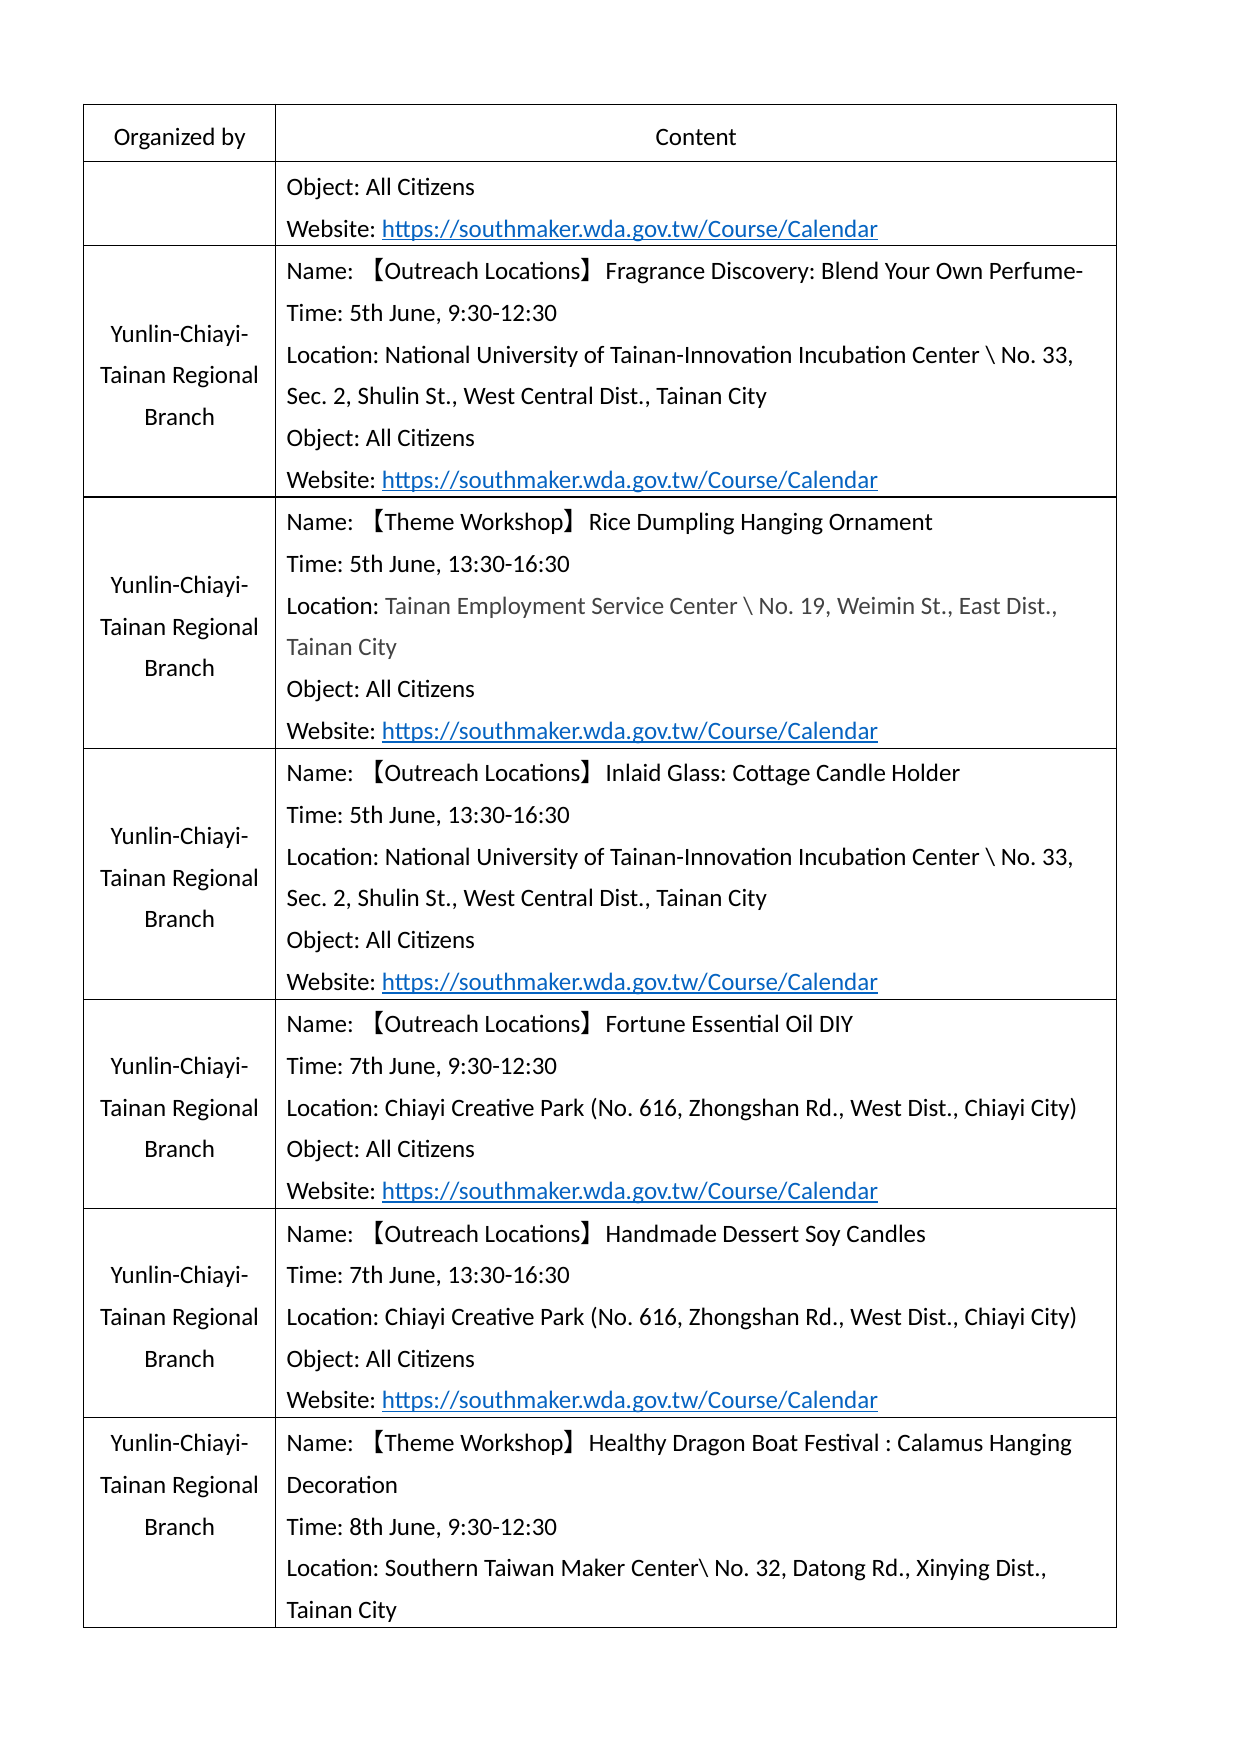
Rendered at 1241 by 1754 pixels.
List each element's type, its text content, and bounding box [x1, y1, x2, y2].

table_header Content [276, 105, 1116, 161]
table_cell Object: All Citizens Website: https://southmaker.wda.gov.tw/Course/Calendar [276, 162, 1116, 245]
table_cell Name: 【Outreach Locations】Fragrance Discovery: Blend Your Own Perfume- Time: 5th June, 9:30-12:30 Location: National University of Tainan-Innovation Incubation Center \ No. 33, Sec. 2, Shulin St., West Central Dist., Tainan City Object: All Citizens Website: https://southmaker.wda.gov.tw/Course/Calendar [276, 246, 1116, 496]
table_cell Yunlin-Chiayi-Tainan Regional Branch [84, 749, 275, 998]
table_cell Name: 【Outreach Locations】Fortune Essential Oil DIY Time: 7th June, 9:30-12:30 Location: Chiayi Creative Park (No. 616, Zhongshan Rd., West Dist., Chiayi City) Object: All Citizens Website: https://southmaker.wda.gov.tw/Course/Calendar [276, 1000, 1116, 1208]
table_header Organized by [84, 105, 275, 161]
table_cell Yunlin-Chiayi-Tainan Regional Branch [84, 1000, 275, 1208]
table_cell Yunlin-Chiayi-Tainan Regional Branch [84, 498, 275, 747]
table_cell Yunlin-Chiayi-Tainan Regional Branch [84, 246, 275, 496]
table_cell Name: 【Theme Workshop】Healthy Dragon Boat Festival : Calamus Hanging Decoration Time: 8th June, 9:30-12:30 Location: Southern Taiwan Maker Center\ No. 32, Datong Rd., Xinying Dist., Tainan City [276, 1418, 1116, 1627]
table_cell Name: 【Outreach Locations】Inlaid Glass: Cottage Candle Holder Time: 5th June, 13:30-16:30 Location: National University of Tainan-Innovation Incubation Center \ No. 33, Sec. 2, Shulin St., West Central Dist., Tainan City Object: All Citizens Website: https://southmaker.wda.gov.tw/Course/Calendar [276, 749, 1116, 998]
table_cell Yunlin-Chiayi-Tainan Regional Branch [84, 1418, 275, 1627]
table_cell Name: 【Outreach Locations】Handmade Dessert Soy Candles Time: 7th June, 13:30-16:30 Location: Chiayi Creative Park (No. 616, Zhongshan Rd., West Dist., Chiayi City) Object: All Citizens Website: https://southmaker.wda.gov.tw/Course/Calendar [276, 1209, 1116, 1417]
table_cell Yunlin-Chiayi-Tainan Regional Branch [84, 1209, 275, 1417]
table_cell [84, 162, 275, 245]
table_cell Name: 【Theme Workshop】Rice Dumpling Hanging Ornament Time: 5th June, 13:30-16:30 Location: Tainan Employment Service Center \ No. 19, Weimin St., East Dist., Tainan City Object: All Citizens Website: https://southmaker.wda.gov.tw/Course/Calendar [276, 498, 1116, 747]
